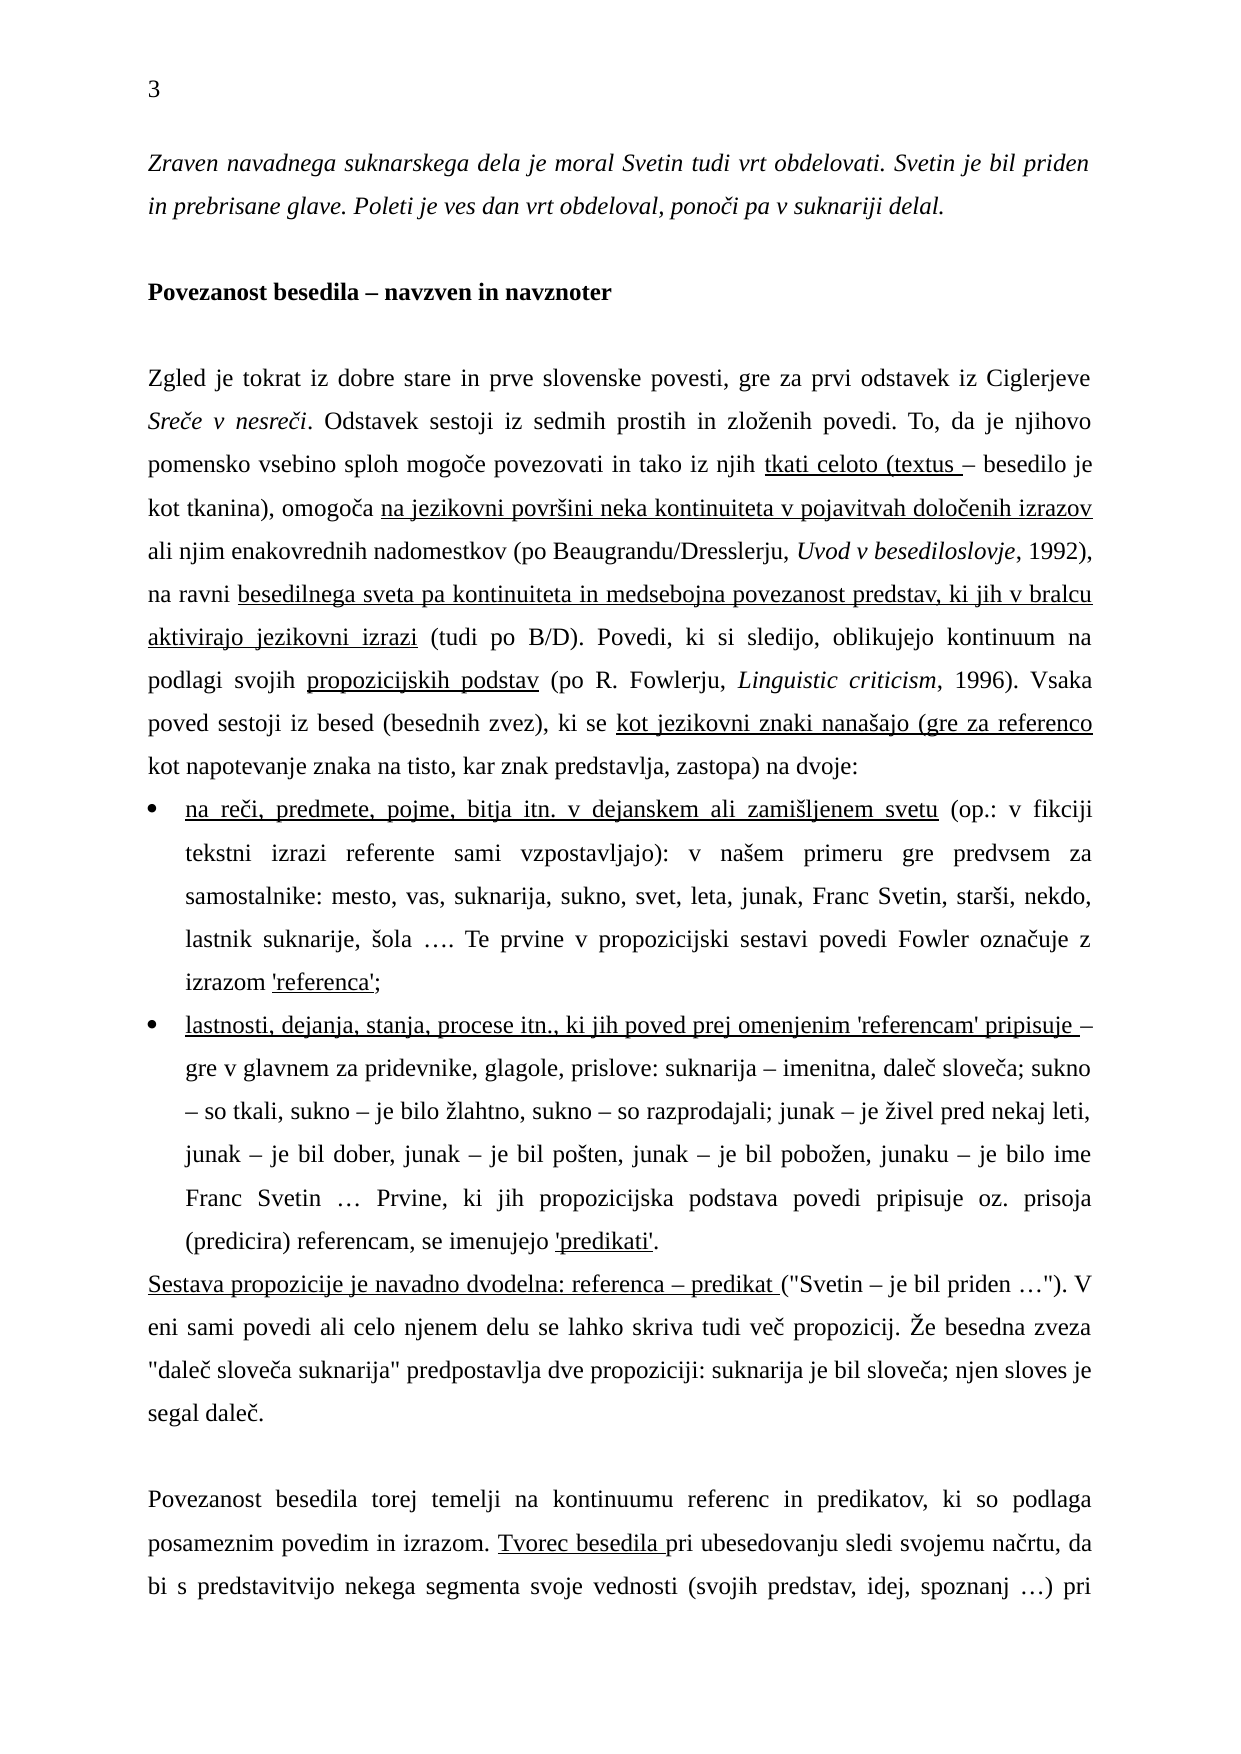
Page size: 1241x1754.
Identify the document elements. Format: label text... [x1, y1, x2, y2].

text Sestava propozicije je navadno dvodelna: referenca – predikat ("Svetin – je bil priden …"). V eni sami povedi ali celo njenem delu se lahko skriva tudi več propozicij. Že besedna zveza "daleč sloveča suknarija" predpostavlja dve propoziciji: suknarija je bil sloveča; njen sloves je segal daleč. [148, 1269, 1093, 1427]
subtitle Povezanost besedila – navzven in navznoter [148, 277, 1093, 306]
list na reči, predmete, pojme, bitja itn. v dejanskem ali zamišljenem svetu (op.: v fikciji tekstni izrazi referente sami vzpostavljajo): v našem primeru gre predvsem za samostalnike: mesto, vas, suknarija, sukno, svet, leta, junak, Franc Svetin, starši, nekdo, lastnik suknarije, šola …. Te prvine v propozicijski sestavi povedi Fowler označuje z izrazom 'referenca'; [148, 794, 1093, 996]
text Povezanost besedila torej temelji na kontinuumu referenc in predikatov, ki so podlaga posameznim povedim in izrazom. Tvorec besedila pri ubesedovanju sledi svojemu načrtu, da bi s predstavitvijo nekega segmenta svoje vednosti (svojih predstav, idej, spoznanj …) pri [148, 1484, 1093, 1599]
list lastnosti, dejanja, stanja, procese itn., ki jih poved prej omenjenim 'referencam' pripisuje – gre v glavnem za pridevnike, glagole, prislove: suknarija – imenitna, daleč sloveča; sukno – so tkali, sukno – je bilo žlahtno, sukno – so razprodajali; junak – je živel pred nekaj leti, junak – je bil dober, junak – je bil pošten, junak – je bil pobožen, junaku – je bilo ime Franc Svetin … Prvine, ki jih propozicijska podstava povedi pripisuje oz. prisoja (predicira) referencam, se imenujejo 'predikati'. [148, 1010, 1093, 1254]
text Zraven navadnega suknarskega dela je moral Svetin tudi vrt obdelovati. Svetin je bil priden in prebrisane glave. Poleti je ves dan vrt obdeloval, ponoči pa v suknariji delal. [148, 148, 1093, 219]
text Zgled je tokrat iz dobre stare in prve slovenske povesti, gre za prvi odstavek iz Ciglerjeve Sreče v nesreči. Odstavek sestoji iz sedmih prostih in zloženih povedi. To, da je njihovo pomensko vsebino sploh mogoče povezovati in tako iz njih tkati celoto (textus – besedilo je kot tkanina), omogoča na jezikovni površini neka kontinuiteta v pojavitvah določenih izrazov ali njim enakovrednih nadomestkov (po Beaugrandu/Dresslerju, Uvod v besediloslovje, 1992), na ravni besedilnega sveta pa kontinuiteta in medsebojna povezanost predstav, ki jih v bralcu aktivirajo jezikovni izrazi (tudi po B/D). Povedi, ki si sledijo, oblikujejo kontinuum na podlagi svojih propozicijskih podstav (po R. Fowlerju, Linguistic criticism, 1996). Vsaka poved sestoji iz besed (besednih zvez), ki se kot jezikovni znaki nanašajo (gre za referenco kot napotevanje znaka na tisto, kar znak predstavlja, zastopa) na dvoje: [148, 363, 1093, 780]
